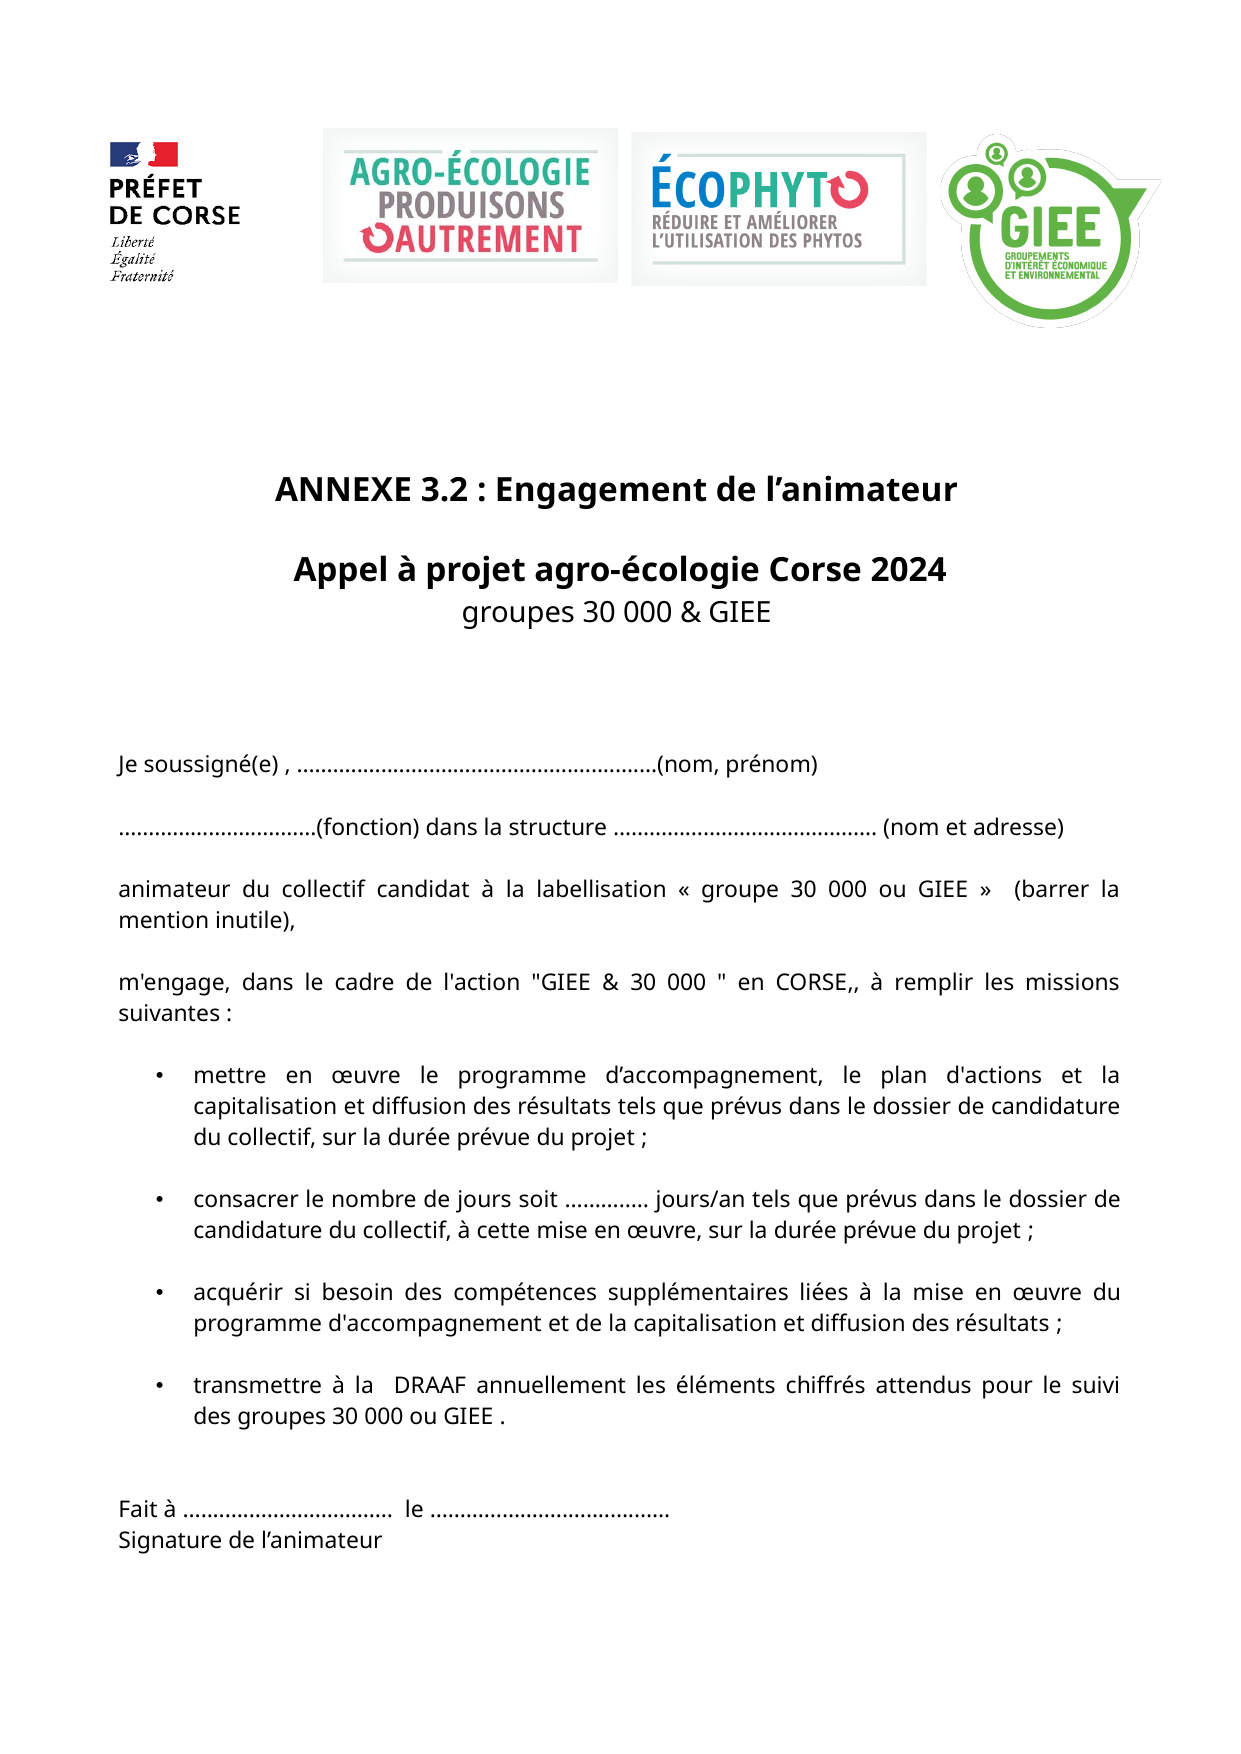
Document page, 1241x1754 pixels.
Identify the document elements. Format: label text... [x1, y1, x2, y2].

text Fait à ................…………….... le ......……………................… [118, 1493, 1122, 1524]
text Je soussigné(e) , .......................………............................(nom, prénom) [118, 748, 1122, 779]
list consacrer le nombre de jours soit ………….. jours/an tels que prévus dans le dossier de candidature du collectif, à cette mise en œuvre, sur la durée prévue du projet ; [156, 1183, 1122, 1245]
text m'engage, dans le cadre de l'action "GIEE & 30 000 " en CORSE,, à remplir les missions suivantes : [118, 966, 1122, 1028]
text …………………...……...(fonction) dans la structure …………………………..………... (nom et adresse) [118, 810, 1122, 841]
text groupes 30 000 & GIEE [118, 591, 1122, 631]
picture [85, 117, 290, 308]
list mettre en œuvre le programme d’accompagnement, le plan d'actions et la capitalisation et diffusion des résultats tels que prévus dans le dossier de candidature du collectif, sur la durée prévue du projet ; [156, 1059, 1122, 1152]
picture [631, 132, 927, 286]
picture [940, 134, 1162, 328]
text ANNEXE 3.2 : Engagement de l’animateur [118, 466, 1122, 512]
text Signature de l’animateur [118, 1524, 1122, 1555]
text animateur du collectif candidat à la labellisation « groupe 30 000 ou GIEE » (barrer la mention inutile), [118, 872, 1122, 934]
list acquérir si besoin des compétences supplémentaires liées à la mise en œuvre du programme d'accompagnement et de la capitalisation et diffusion des résultats ; [156, 1276, 1122, 1338]
list transmettre à la DRAAF annuellement les éléments chiffrés attendus pour le suivi des groupes 30 000 ou GIEE . [156, 1369, 1122, 1431]
picture [322, 128, 619, 283]
text Appel à projet agro-écologie Corse 2024 [118, 545, 1122, 591]
